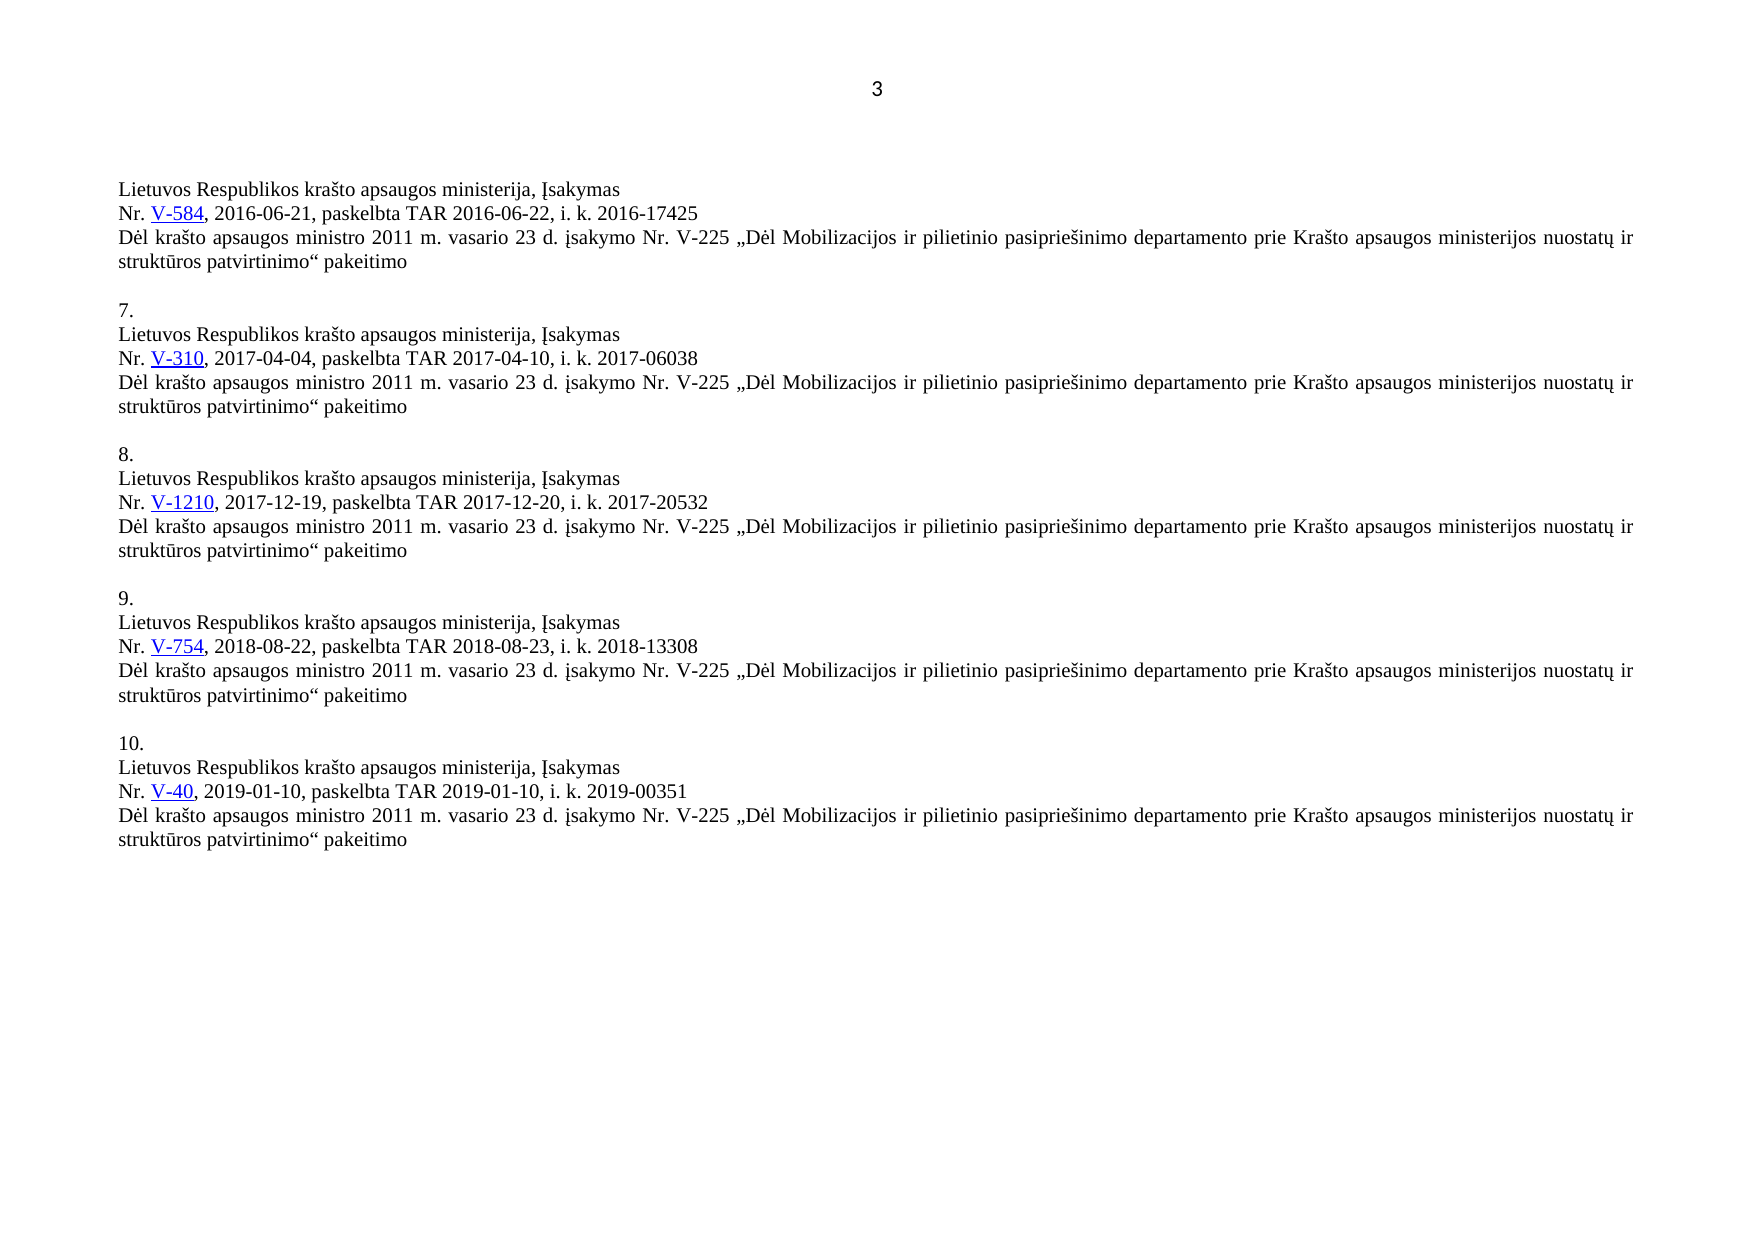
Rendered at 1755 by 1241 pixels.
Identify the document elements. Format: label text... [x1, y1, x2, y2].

text Dėl krašto apsaugos ministro 2011 m. vasario 23 d. įsakymo Nr. V-225 „Dėl Mobilizacijos ir pilietinio pasipriešinimo departamento prie Krašto apsaugos ministerijos nuostatų ir struktūros patvirtinimo“ pakeitimo [118, 514, 1636, 562]
text Dėl krašto apsaugos ministro 2011 m. vasario 23 d. įsakymo Nr. V-225 „Dėl Mobilizacijos ir pilietinio pasipriešinimo departamento prie Krašto apsaugos ministerijos nuostatų ir struktūros patvirtinimo“ pakeitimo [118, 225, 1636, 273]
text 7. [118, 297, 1636, 322]
text Dėl krašto apsaugos ministro 2011 m. vasario 23 d. įsakymo Nr. V-225 „Dėl Mobilizacijos ir pilietinio pasipriešinimo departamento prie Krašto apsaugos ministerijos nuostatų ir struktūros patvirtinimo“ pakeitimo [118, 803, 1636, 851]
text 10. [118, 731, 1636, 755]
text Nr. V-310, 2017-04-04, paskelbta TAR 2017-04-10, i. k. 2017-06038 [118, 346, 1636, 370]
text Dėl krašto apsaugos ministro 2011 m. vasario 23 d. įsakymo Nr. V-225 „Dėl Mobilizacijos ir pilietinio pasipriešinimo departamento prie Krašto apsaugos ministerijos nuostatų ir struktūros patvirtinimo“ pakeitimo [118, 658, 1636, 707]
text Nr. V-584, 2016-06-21, paskelbta TAR 2016-06-22, i. k. 2016-17425 [118, 201, 1636, 225]
text Dėl krašto apsaugos ministro 2011 m. vasario 23 d. įsakymo Nr. V-225 „Dėl Mobilizacijos ir pilietinio pasipriešinimo departamento prie Krašto apsaugos ministerijos nuostatų ir struktūros patvirtinimo“ pakeitimo [118, 370, 1636, 418]
text Lietuvos Respublikos krašto apsaugos ministerija, Įsakymas [118, 610, 1636, 634]
text 8. [118, 442, 1636, 466]
text Nr. V-1210, 2017-12-19, paskelbta TAR 2017-12-20, i. k. 2017-20532 [118, 490, 1636, 514]
text Lietuvos Respublikos krašto apsaugos ministerija, Įsakymas [118, 322, 1636, 346]
text Lietuvos Respublikos krašto apsaugos ministerija, Įsakymas [118, 755, 1636, 779]
text Lietuvos Respublikos krašto apsaugos ministerija, Įsakymas [118, 177, 1636, 201]
text Lietuvos Respublikos krašto apsaugos ministerija, Įsakymas [118, 466, 1636, 490]
text Nr. V-40, 2019-01-10, paskelbta TAR 2019-01-10, i. k. 2019-00351 [118, 779, 1636, 803]
text 9. [118, 586, 1636, 610]
text Nr. V-754, 2018-08-22, paskelbta TAR 2018-08-23, i. k. 2018-13308 [118, 634, 1636, 658]
